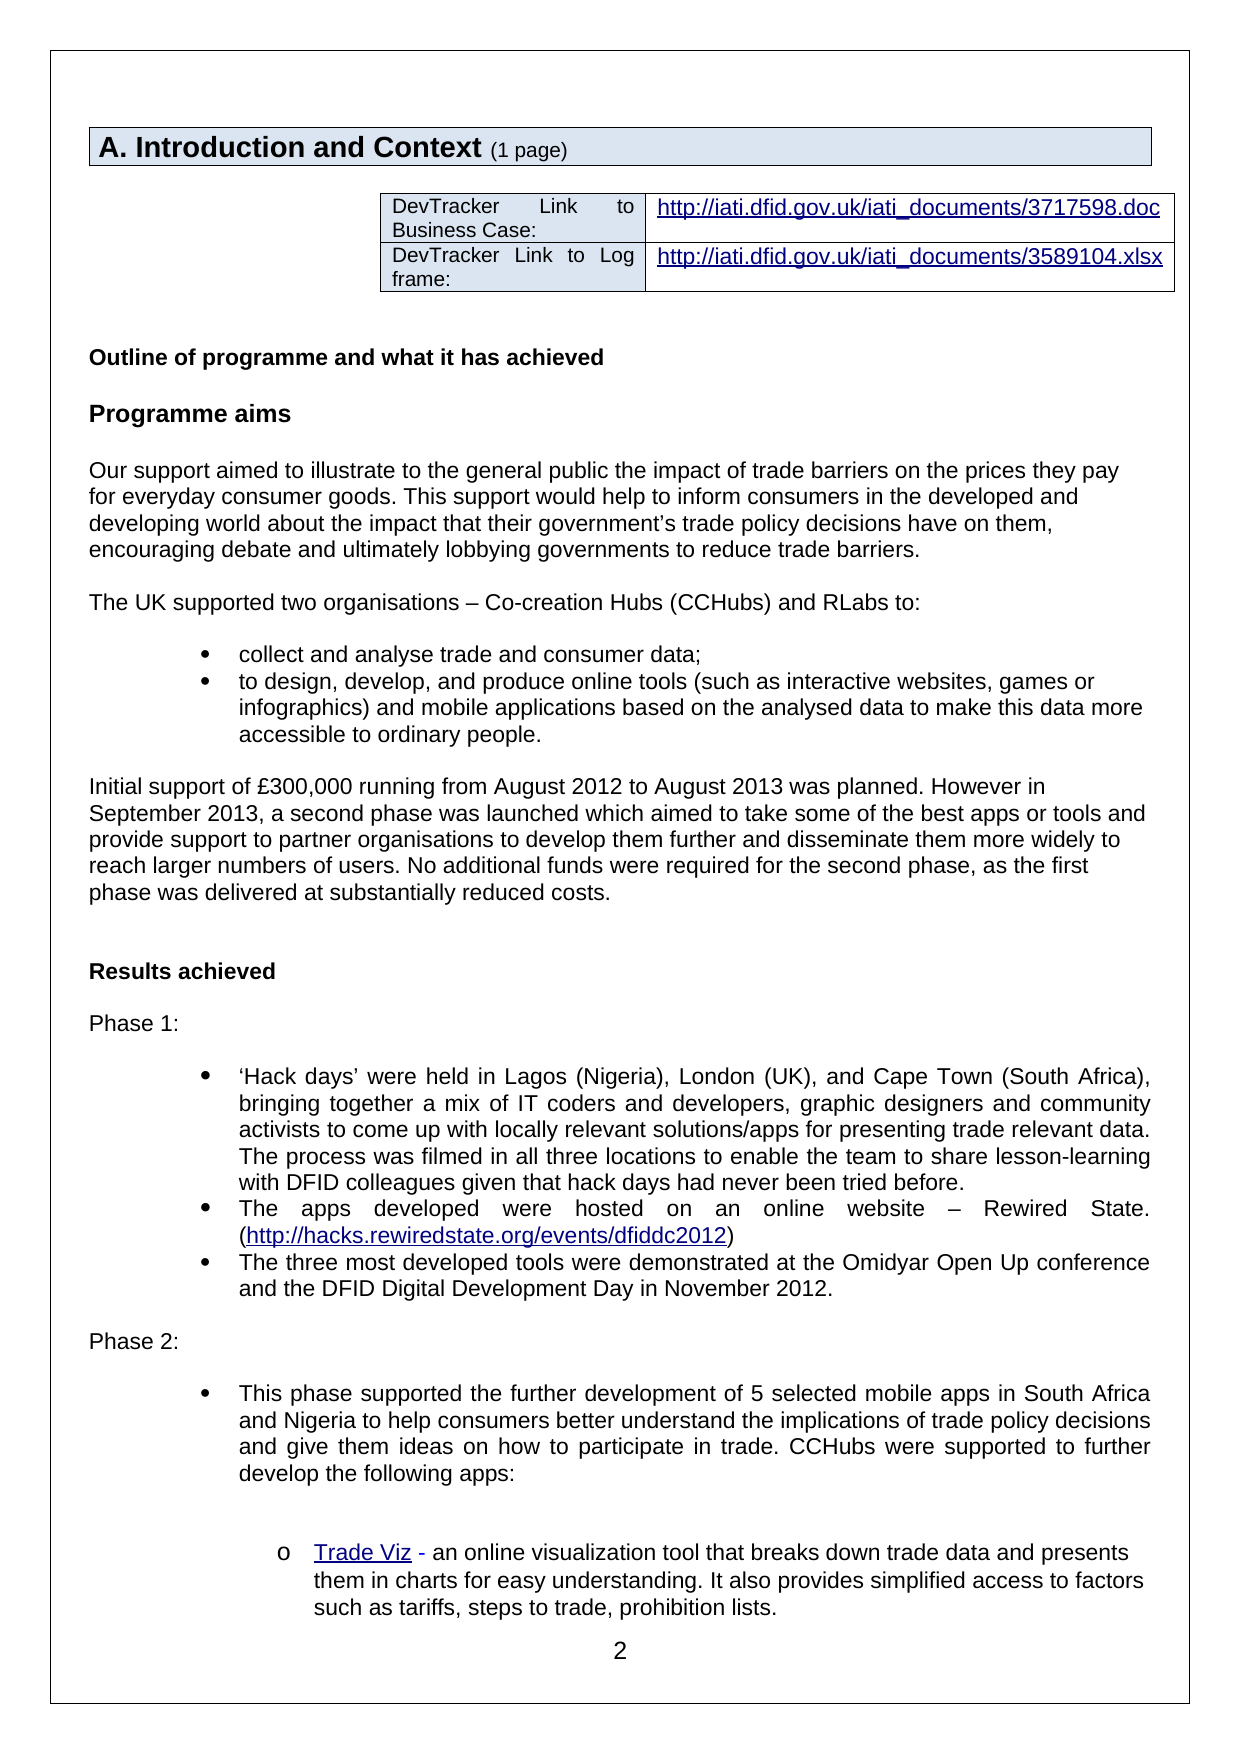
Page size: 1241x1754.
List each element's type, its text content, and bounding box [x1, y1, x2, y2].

text Results achieved [89, 958, 1152, 984]
text A. Introduction and Context (1 page) [90, 128, 1151, 165]
text Phase 1: [89, 1010, 1152, 1037]
list The three most developed tools were demonstrated at the Omidyar Open Up conference and the DFID Digital Development Day in November 2012. [201, 1249, 1152, 1301]
text Initial support of £300,000 running from August 2012 to August 2013 was planned. However in September 2013, a second phase was launched which aimed to take some of the best apps or tools and provide support to partner organisations to develop them further and disseminate them more widely to reach larger numbers of users. No additional funds were required for the second phase, as the first phase was delivered at substantially reduced costs. [89, 773, 1152, 905]
table_header DevTracker Link to Business Case: [381, 194, 645, 242]
text Outline of programme and what it has achieved [89, 344, 1152, 371]
list to design, develop, and produce online tools (such as interactive websites, games or infographics) and mobile applications based on the analysed data to make this data more accessible to ordinary people. [201, 668, 1152, 747]
text The UK supported two organisations – Co-creation Hubs (CCHubs) and RLabs to: [89, 589, 1152, 615]
text Programme aims [89, 399, 1152, 428]
list collect and analyse trade and consumer data; [201, 641, 1152, 668]
list ‘Hack days’ were held in Lagos (Nigeria), London (UK), and Cape Town (South Africa), bringing together a mix of IT coders and developers, graphic designers and community activists to come up with locally relevant solutions/apps for presenting trade relevant data. The process was filmed in all three locations to enable the team to share lesson-learning with DFID colleagues given that hack days had never been tried before. [201, 1063, 1152, 1195]
text Phase 2: [89, 1328, 1152, 1354]
list Trade Viz - an online visualization tool that breaks down trade data and presents them in charts for easy understanding. It also provides simplified access to factors such as tariffs, steps to trade, prohibition lists. [276, 1538, 1152, 1620]
table_cell http://iati.dfid.gov.uk/iati_documents/3589104.xlsx [646, 243, 1174, 291]
table_header http://iati.dfid.gov.uk/iati_documents/3717598.doc [646, 194, 1174, 242]
list The apps developed were hosted on an online website – Rewired State. (http://hacks.rewiredstate.org/events/dfiddc2012) [201, 1195, 1152, 1249]
list This phase supported the further development of 5 selected mobile apps in South Africa and Nigeria to help consumers better understand the implications of trade policy decisions and give them ideas on how to participate in trade. CCHubs were supported to further develop the following apps: [201, 1380, 1152, 1486]
text Our support aimed to illustrate to the general public the impact of trade barriers on the prices they pay for everyday consumer goods. This support would help to inform consumers in the developed and developing world about the impact that their government’s trade policy decisions have on them, encouraging debate and ultimately lobbying governments to reduce trade barriers. [89, 457, 1152, 562]
table_cell DevTracker Link to Log frame: [381, 243, 645, 291]
